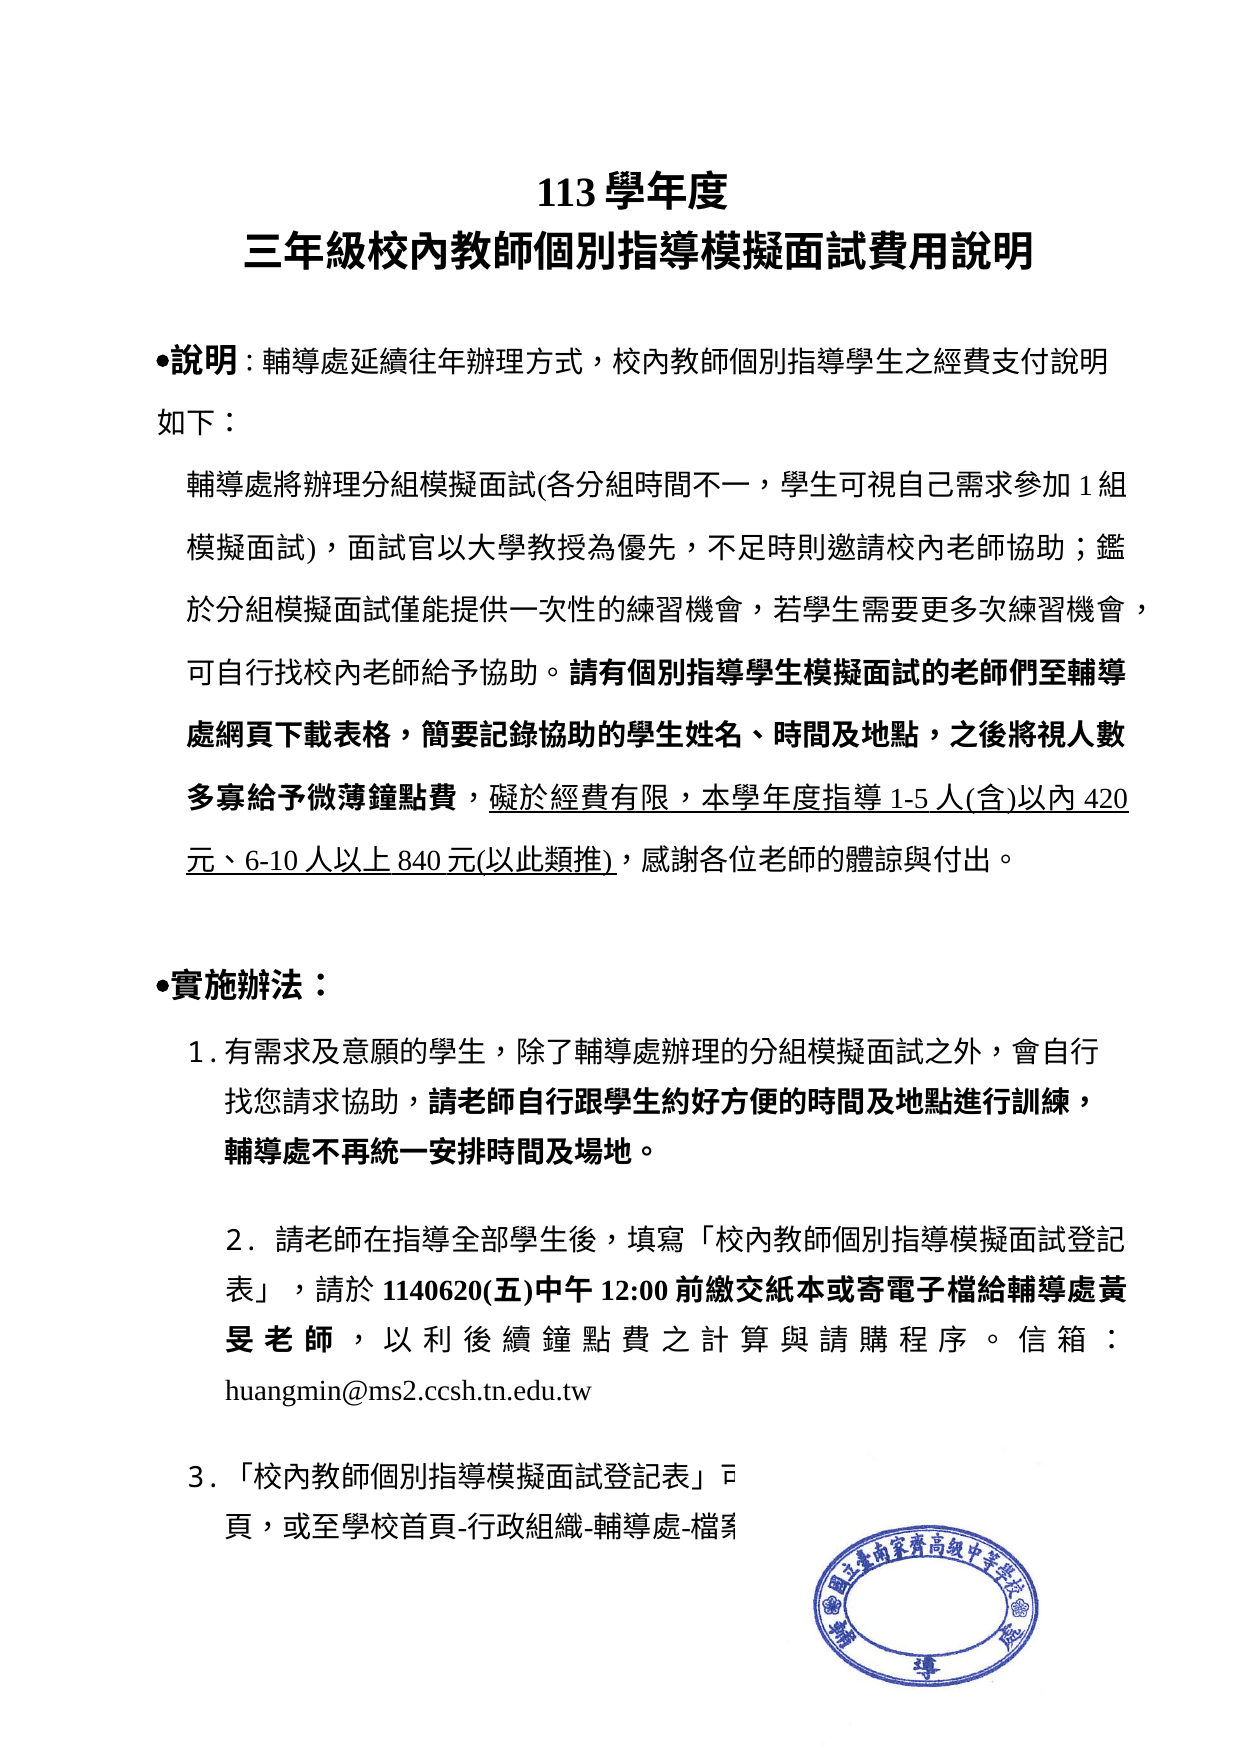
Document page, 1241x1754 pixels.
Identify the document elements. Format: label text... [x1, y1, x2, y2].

text 113學年度 [137, 158, 1128, 218]
text 三年級校內教師個別指導模擬面試費用說明 [137, 218, 1128, 279]
list 請老師在指導全部學生後，填寫「校內教師個別指導模擬面試登記表」，請於1140620(五)中午12:00前繳交紙本或寄電子檔給輔導處黃旻老師，以利後續鐘點費之計算與請購程序。信箱：huangmin@ms2.ccsh.tn.edu.tw [225, 1210, 1128, 1410]
list 「校內教師個別指導模擬面試登記表」可自行影印或複製本文件第二頁，或至學校首頁-行政組織-輔導處-檔案下載，再次感謝大家的配合與協助。 [187, 1448, 735, 1548]
text 說明：輔導處延續往年辦理方式，校內教師個別指導學生之經費支付說明如下： [157, 316, 1128, 441]
list 有需求及意願的學生，除了輔導處辦理的分組模擬面試之外，會自行找您請求協助，請老師自行跟學生約好方便的時間及地點進行訓練，輔導處不再統一安排時間及場地。 [187, 1023, 1128, 1173]
text 實施辦法： [157, 941, 1128, 1004]
text 輔導處將辦理分組模擬面試(各分組時間不一，學生可視自己需求參加1組模擬面試)，面試官以大學教授為優先，不足時則邀請校內老師協助；鑑於分組模擬面試僅能提供一次性的練習機會，若學生需要更多次練習機會，可自行找校內老師給予協助。請有個別指導學生模擬面試的老師們至輔導處網頁下載表格，簡要記錄協助的學生姓名、時間及地點，之後將視人數多寡給予微薄鐘點費，礙於經費有限，本學年度指導1-5人(含)以內420元、6-10人以上840元(以此類推)，感謝各位老師的體諒與付出。 [186, 441, 1128, 879]
